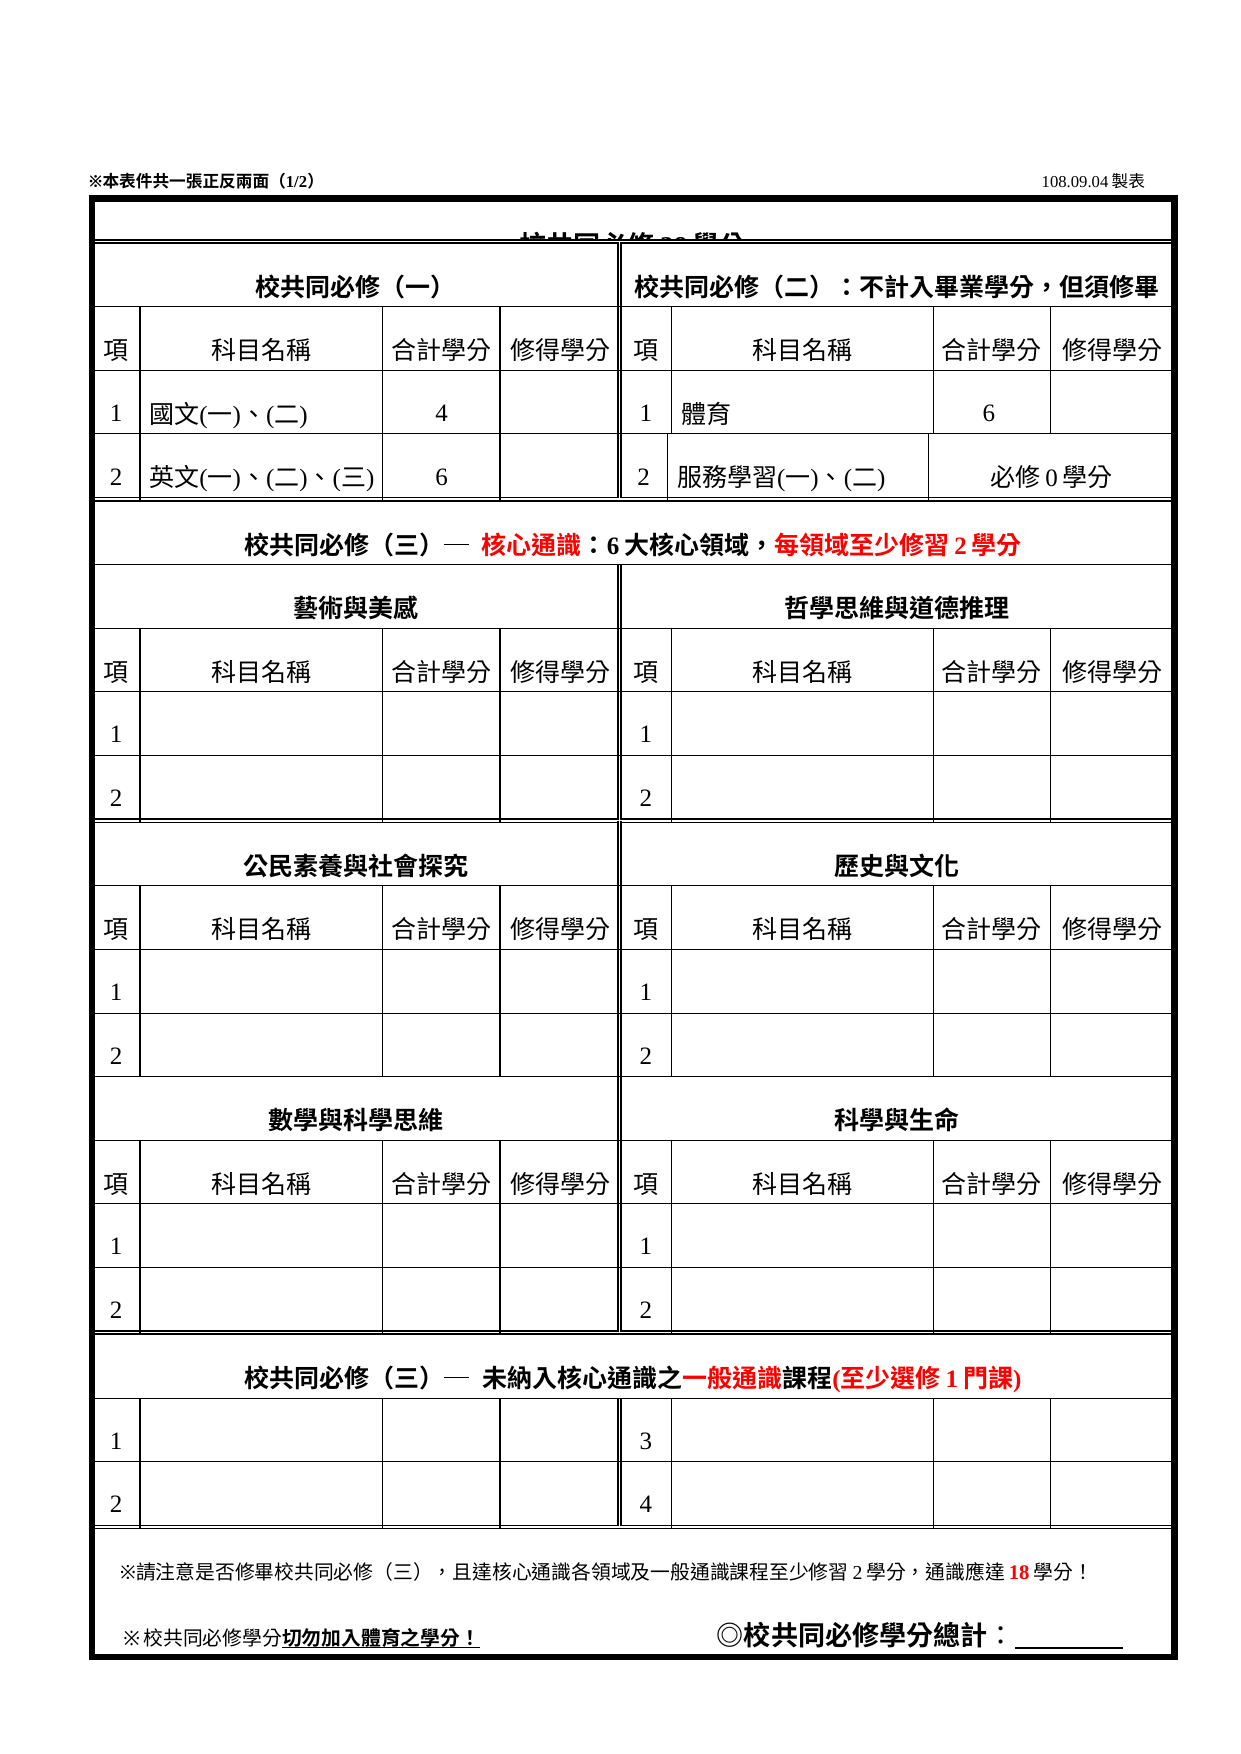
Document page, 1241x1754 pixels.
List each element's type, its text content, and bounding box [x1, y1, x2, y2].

table_cell 校共同必修（三）─ 核心通識：6大核心領域，每領域至少修習2學分 [95, 502, 1171, 564]
table_cell [1051, 371, 1171, 433]
table_cell [934, 950, 1050, 1012]
table_cell 1 [95, 692, 139, 755]
table_cell 修得學分 [1051, 629, 1171, 691]
table_cell [501, 1462, 617, 1524]
table_cell 2 [95, 1462, 139, 1524]
table_cell 校共同必修（一） [95, 244, 617, 306]
table_cell 6 [934, 371, 1050, 433]
table_cell 科目名稱 [141, 629, 382, 691]
table_cell [383, 1204, 499, 1267]
table_cell 修得學分 [501, 629, 617, 691]
table_cell 科目名稱 [672, 1141, 933, 1203]
table_cell [1051, 756, 1171, 818]
table_cell [672, 950, 933, 1012]
table_cell 校共同必修（二）：不計入畢業學分，但須修畢 [622, 244, 1171, 306]
table_cell 合計學分 [383, 629, 499, 691]
table_cell 項 [95, 886, 139, 949]
table_cell 科目名稱 [672, 307, 933, 370]
table_cell [383, 1399, 499, 1461]
table_cell [383, 756, 499, 818]
table_cell ※請注意是否修畢校共同必修（三），且達核心通識各領域及一般通識課程至少修習2學分，通識應達18學分！ ※校共同必修學分切勿加入體育之學分！ ◎校共同必修學分總計： [95, 1529, 1171, 1654]
table_cell [141, 692, 382, 755]
table_cell 修得學分 [501, 307, 617, 370]
table_cell [501, 434, 617, 497]
table_cell [934, 1204, 1050, 1267]
table_cell 1 [95, 371, 139, 433]
table_cell [141, 1014, 382, 1076]
table_cell 2 [622, 1014, 671, 1076]
table_cell [672, 1462, 933, 1524]
table_cell 科目名稱 [141, 886, 382, 949]
table_cell 項 [622, 1141, 671, 1203]
table_cell 3 [622, 1399, 671, 1461]
table_cell 科目名稱 [141, 307, 382, 370]
table_cell 歷史與文化 [622, 823, 1171, 885]
table_cell [383, 1462, 499, 1524]
table_cell [501, 692, 617, 755]
table_cell 科目名稱 [141, 1141, 382, 1203]
table_cell 1 [622, 950, 671, 1012]
table_cell [383, 692, 499, 755]
table_cell 合計學分 [934, 307, 1050, 370]
table_cell [141, 1268, 382, 1330]
table_cell [141, 950, 382, 1012]
table_cell 6 [383, 434, 499, 497]
table_cell 國文(一)、(二) [141, 371, 382, 433]
table_cell 合計學分 [383, 886, 499, 949]
table_cell [934, 692, 1050, 755]
table_cell 項 [95, 307, 139, 370]
table_cell [141, 756, 382, 818]
table_cell 2 [95, 434, 139, 497]
table_cell 藝術與美感 [95, 565, 617, 628]
table_cell 1 [622, 1204, 671, 1267]
table_cell 2 [95, 756, 139, 818]
table_cell 項 [95, 629, 139, 691]
table_cell [934, 1462, 1050, 1524]
table_cell 項 [622, 307, 671, 370]
table_cell [501, 756, 617, 818]
table_cell [501, 371, 617, 433]
table_cell 1 [622, 371, 671, 433]
table_cell 4 [383, 371, 499, 433]
table_cell 項 [95, 1141, 139, 1203]
table_cell 必修0學分 [929, 434, 1171, 497]
table_cell [383, 950, 499, 1012]
table_cell 修得學分 [1051, 307, 1171, 370]
table_cell 修得學分 [501, 1141, 617, 1203]
table_cell [672, 1014, 933, 1076]
table_cell [672, 1399, 933, 1461]
table_cell 合計學分 [383, 1141, 499, 1203]
table_cell [934, 1014, 1050, 1076]
text ※本表件共一張正反兩面（1/2） 108.09.04製表 [89, 133, 1152, 195]
table_cell 1 [95, 950, 139, 1012]
table_cell [672, 756, 933, 818]
table_cell 2 [95, 1014, 139, 1076]
table_cell 項 [622, 886, 671, 949]
table_cell [1051, 1204, 1171, 1267]
table_cell [141, 1462, 382, 1524]
table_header 校共同必修28學分 [95, 202, 1171, 239]
table_cell [383, 1268, 499, 1330]
table_cell [501, 1399, 617, 1461]
table_cell [672, 1268, 933, 1330]
table_cell [1051, 1399, 1171, 1461]
table_cell 合計學分 [934, 629, 1050, 691]
table_cell [672, 692, 933, 755]
table_cell 2 [622, 756, 671, 818]
table_cell 數學與科學思維 [95, 1077, 617, 1139]
table_cell [934, 1268, 1050, 1330]
table_cell [1051, 950, 1171, 1012]
table_cell [501, 1268, 617, 1330]
table_cell [1051, 1462, 1171, 1524]
table_cell [1051, 1268, 1171, 1330]
table_cell 修得學分 [501, 886, 617, 949]
table_cell 修得學分 [1051, 1141, 1171, 1203]
table_cell 1 [95, 1204, 139, 1267]
table_cell 合計學分 [934, 1141, 1050, 1203]
table_cell 體育 [672, 371, 933, 433]
table_cell 合計學分 [934, 886, 1050, 949]
table_cell [383, 1014, 499, 1076]
table_cell 科目名稱 [672, 629, 933, 691]
table_cell 公民素養與社會探究 [95, 823, 617, 885]
table_cell 英文(一)、(二)、(三) [141, 434, 382, 497]
table_cell [141, 1204, 382, 1267]
table_cell 哲學思維與道德推理 [622, 565, 1171, 628]
table_cell 項 [622, 629, 671, 691]
table_cell 4 [622, 1462, 671, 1524]
table_cell 科目名稱 [672, 886, 933, 949]
table_cell 2 [95, 1268, 139, 1330]
table_cell 1 [95, 1399, 139, 1461]
table_cell [501, 950, 617, 1012]
table_cell 合計學分 [383, 307, 499, 370]
table_cell 2 [622, 1268, 671, 1330]
table_cell [1051, 1014, 1171, 1076]
table_cell 服務學習(一)、(二) [668, 434, 928, 497]
table_cell [501, 1014, 617, 1076]
table_cell 校共同必修（三）─ 未納入核心通識之一般通識課程(至少選修1門課) [95, 1335, 1171, 1397]
table_cell 修得學分 [1051, 886, 1171, 949]
table_cell [934, 1399, 1050, 1461]
table_cell 2 [622, 434, 667, 497]
table_cell [141, 1399, 382, 1461]
table_cell 科學與生命 [622, 1077, 1171, 1139]
table_cell 1 [622, 692, 671, 755]
table_cell [501, 1204, 617, 1267]
table_cell [934, 756, 1050, 818]
table_cell [672, 1204, 933, 1267]
table_cell [1051, 692, 1171, 755]
